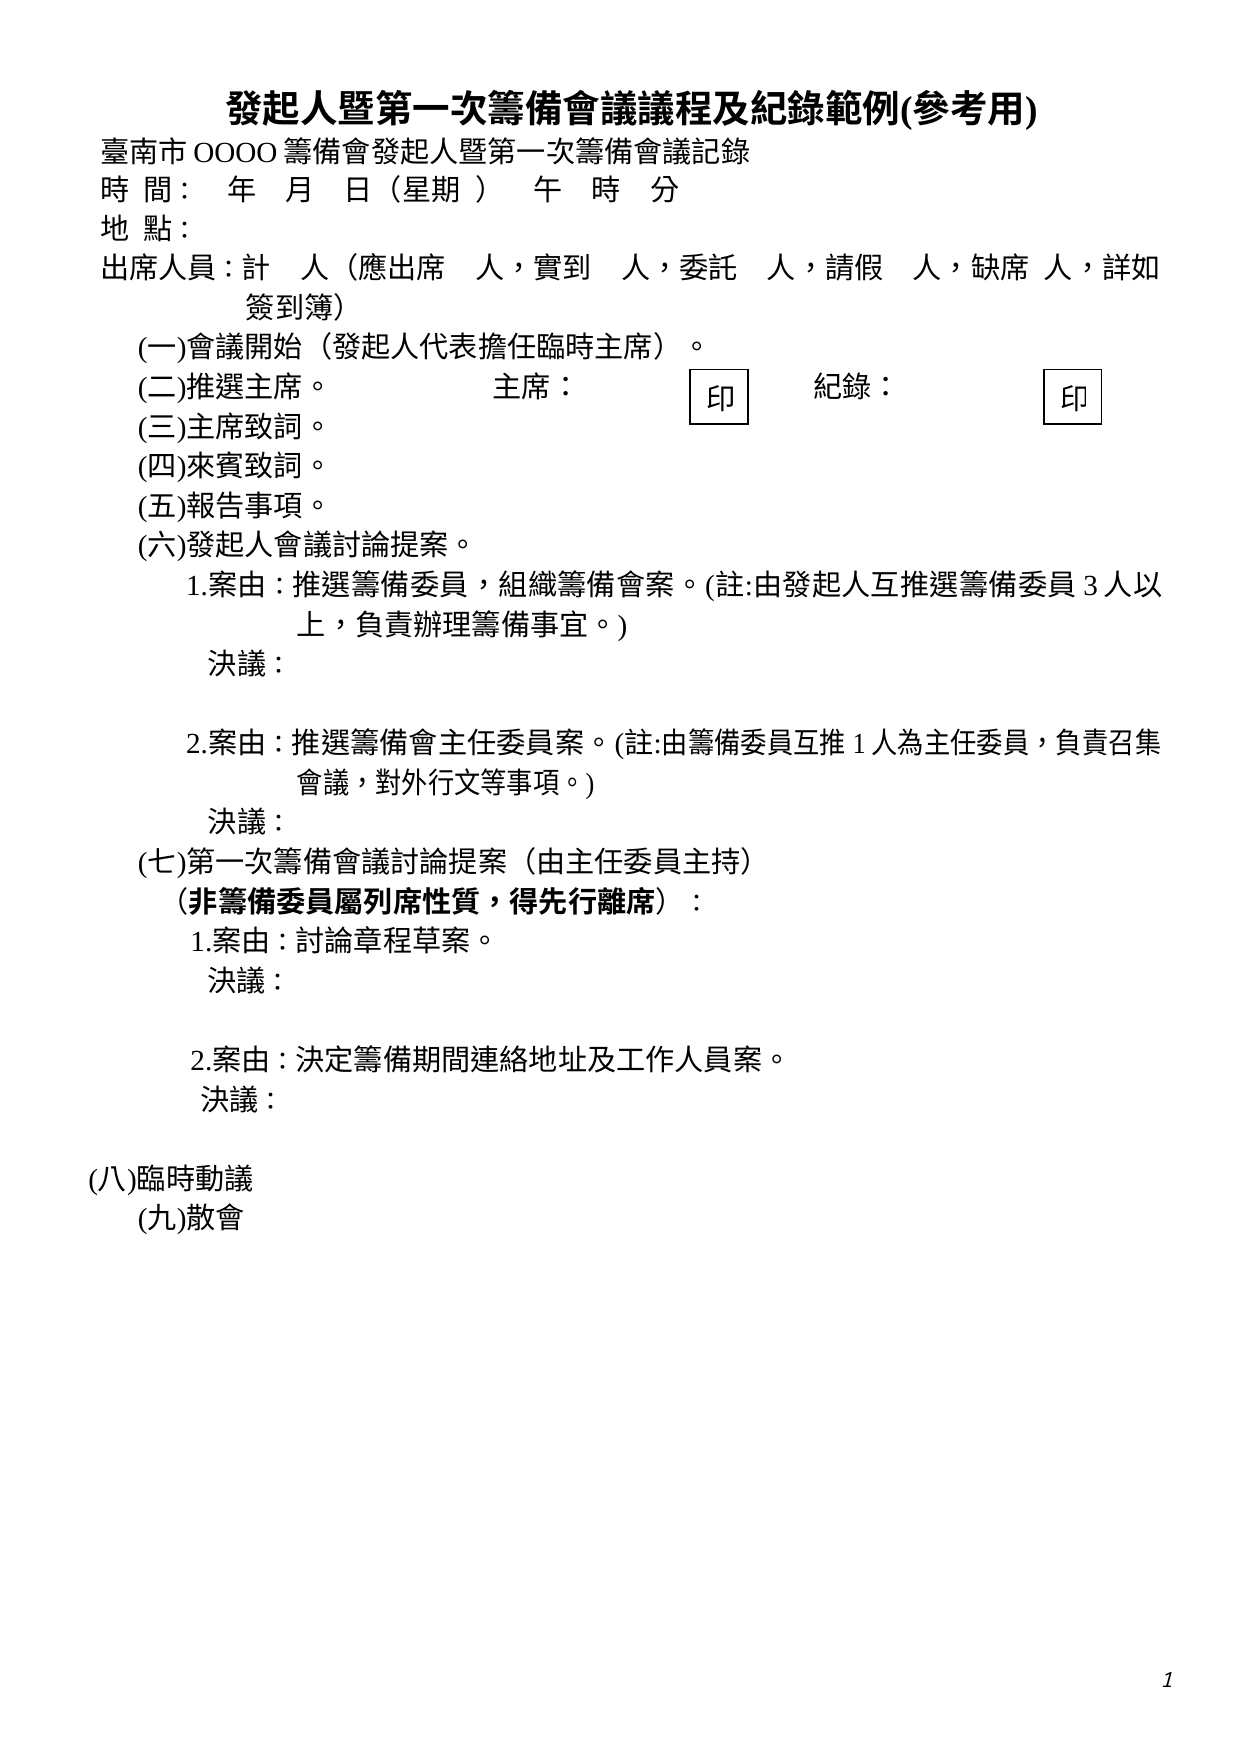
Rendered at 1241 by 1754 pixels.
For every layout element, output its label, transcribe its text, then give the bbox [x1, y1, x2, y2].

text 2.案由：決定籌備期間連絡地址及工作人員案。 [140, 1039, 1162, 1078]
text 地 點： [100, 207, 1162, 247]
text (六)發起人會議討論提案。 [138, 524, 1162, 564]
text 臺南市OOOO籌備會發起人暨第一次籌備會議記錄 [100, 130, 1162, 170]
text （非籌備委員屬列席性質，得先行離席）： [138, 880, 1162, 920]
text (五)報告事項。 [138, 484, 1162, 524]
text (八)臨時動議 [88, 1157, 1162, 1197]
text (二)推選主席。 主席： 紀錄： [1045, 370, 1101, 423]
text 印 [1060, 378, 1086, 416]
text 決議： [150, 959, 1162, 999]
text 決議： [194, 801, 1162, 841]
text (三)主席致詞。 [138, 405, 1162, 445]
text 時 間： 年 月 日（星期 ） 午 時 分 [100, 170, 1162, 207]
text 1.案由：討論章程草案。 [140, 920, 1162, 959]
text (九)散會 [138, 1197, 1162, 1237]
text (七)第一次籌備會議討論提案（由主任委員主持） [138, 841, 1162, 880]
subtitle 發起人暨第一次籌備會議議程及紀錄範例(參考用) [100, 91, 1162, 130]
text 2.案由：推選籌備會主任委員案。(註:由籌備委員互推1人為主任委員，負責召集會議，對外行文等事項。) [186, 722, 1162, 801]
text 出席人員：計 人（應出席 人，實到 人，委託 人，請假 人，缺席 人，詳如簽到簿） [100, 247, 1162, 326]
text (二)推選主席。 主席： 紀錄： [138, 366, 1162, 405]
text 印 [706, 378, 732, 416]
text 1.案由：推選籌備委員，組織籌備會案。(註:由發起人互推選籌備委員3人以上，負責辦理籌備事宜。) [186, 564, 1162, 643]
text (一)會議開始（發起人代表擔任臨時主席）。 [138, 326, 1162, 366]
text 決議： [150, 1078, 1162, 1118]
text (二)推選主席。 主席： 紀錄： [691, 370, 747, 423]
text 決議： [194, 643, 1162, 682]
text (四)來賓致詞。 [138, 445, 1162, 484]
